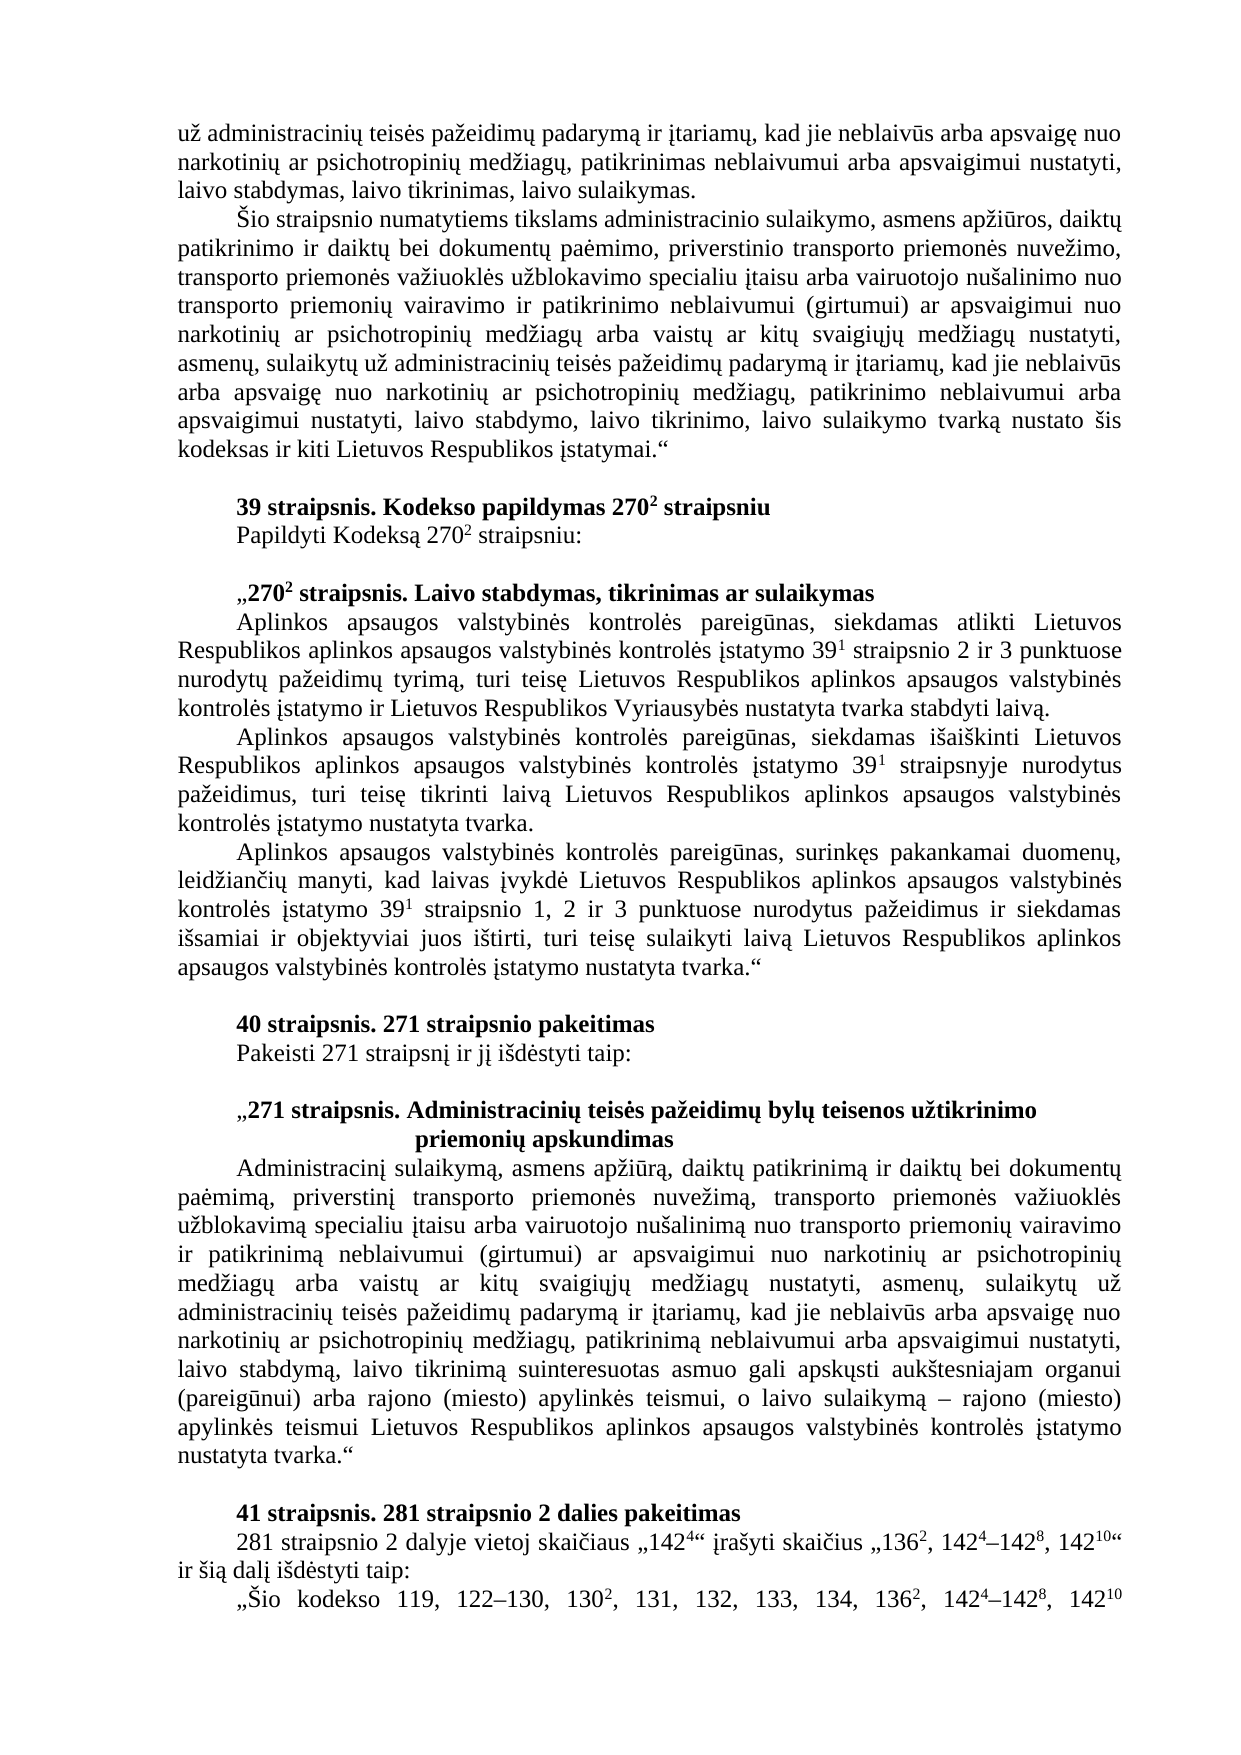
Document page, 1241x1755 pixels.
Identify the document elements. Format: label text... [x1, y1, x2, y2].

text Šio straipsnio numatytiems tikslams administracinio sulaikymo, asmens apžiūros, daiktų patikrinimo ir daiktų bei dokumentų paėmimo, priverstinio transporto priemonės nuvežimo, transporto priemonės važiuoklės užblokavimo specialiu įtaisu arba vairuotojo nušalinimo nuo transporto priemonių vairavimo ir patikrinimo neblaivumui (girtumui) ar apsvaigimui nuo narkotinių ar psichotropinių medžiagų arba vaistų ar kitų svaigiųjų medžiagų nustatyti, asmenų, sulaikytų už administracinių teisės pažeidimų padarymą ir įtariamų, kad jie neblaivūs arba apsvaigę nuo narkotinių ar psichotropinių medžiagų, patikrinimo neblaivumui arba apsvaigimui nustatyti, laivo stabdymo, laivo tikrinimo, laivo sulaikymo tvarką nustato šis kodeksas ir kiti Lietuvos Respublikos įstatymai.“ [177, 204, 1122, 463]
text Pakeisti 271 straipsnį ir jį išdėstyti taip: [177, 1038, 1122, 1067]
text 281 straipsnio 2 dalyje vietoj skaičiaus „1424“ įrašyti skaičius „1362, 1424–1428, 14210“ ir šią dalį išdėstyti taip: [177, 1527, 1122, 1584]
text 41 straipsnis. 281 straipsnio 2 dalies pakeitimas [177, 1498, 1122, 1527]
text Aplinkos apsaugos valstybinės kontrolės pareigūnas, surinkęs pakankamai duomenų, leidžiančių manyti, kad laivas įvykdė Lietuvos Respublikos aplinkos apsaugos valstybinės kontrolės įstatymo 391 straipsnio 1, 2 ir 3 punktuose nurodytus pažeidimus ir siekdamas išsamiai ir objektyviai juos ištirti, turi teisę sulaikyti laivą Lietuvos Respublikos aplinkos apsaugos valstybinės kontrolės įstatymo nustatyta tvarka.“ [177, 837, 1122, 981]
text „271 straipsnis. Administracinių teisės pažeidimų bylų teisenos užtikrinimo priemonių apskundimas [236, 1096, 1122, 1153]
text „Šio kodekso 119, 122–130, 1302, 131, 132, 133, 134, 1362, 1424–1428, 14210 [177, 1584, 1122, 1613]
text už administracinių teisės pažeidimų padarymą ir įtariamų, kad jie neblaivūs arba apsvaigę nuo narkotinių ar psichotropinių medžiagų, patikrinimas neblaivumui arba apsvaigimui nustatyti, laivo stabdymas, laivo tikrinimas, laivo sulaikymas. [177, 118, 1122, 204]
text Papildyti Kodeksą 2702 straipsniu: [177, 521, 1122, 549]
text 39 straipsnis. Kodekso papildymas 2702 straipsniu [177, 492, 1122, 521]
text Aplinkos apsaugos valstybinės kontrolės pareigūnas, siekdamas atlikti Lietuvos Respublikos aplinkos apsaugos valstybinės kontrolės įstatymo 391 straipsnio 2 ir 3 punktuose nurodytų pažeidimų tyrimą, turi teisę Lietuvos Respublikos aplinkos apsaugos valstybinės kontrolės įstatymo ir Lietuvos Respublikos Vyriausybės nustatyta tvarka stabdyti laivą. [177, 607, 1122, 722]
text Aplinkos apsaugos valstybinės kontrolės pareigūnas, siekdamas išaiškinti Lietuvos Respublikos aplinkos apsaugos valstybinės kontrolės įstatymo 391 straipsnyje nurodytus pažeidimus, turi teisę tikrinti laivą Lietuvos Respublikos aplinkos apsaugos valstybinės kontrolės įstatymo nustatyta tvarka. [177, 722, 1122, 837]
text „2702 straipsnis. Laivo stabdymas, tikrinimas ar sulaikymas [177, 578, 1122, 607]
text 40 straipsnis. 271 straipsnio pakeitimas [177, 1009, 1122, 1038]
text Administracinį sulaikymą, asmens apžiūrą, daiktų patikrinimą ir daiktų bei dokumentų paėmimą, priverstinį transporto priemonės nuvežimą, transporto priemonės važiuoklės užblokavimą specialiu įtaisu arba vairuotojo nušalinimą nuo transporto priemonių vairavimo ir patikrinimą neblaivumui (girtumui) ar apsvaigimui nuo narkotinių ar psichotropinių medžiagų arba vaistų ar kitų svaigiųjų medžiagų nustatyti, asmenų, sulaikytų už administracinių teisės pažeidimų padarymą ir įtariamų, kad jie neblaivūs arba apsvaigę nuo narkotinių ar psichotropinių medžiagų, patikrinimą neblaivumui arba apsvaigimui nustatyti, laivo stabdymą, laivo tikrinimą suinteresuotas asmuo gali apskųsti aukštesniajam organui (pareigūnui) arba rajono (miesto) apylinkės teismui, o laivo sulaikymą – rajono (miesto) apylinkės teismui Lietuvos Respublikos aplinkos apsaugos valstybinės kontrolės įstatymo nustatyta tvarka.“ [177, 1153, 1122, 1469]
